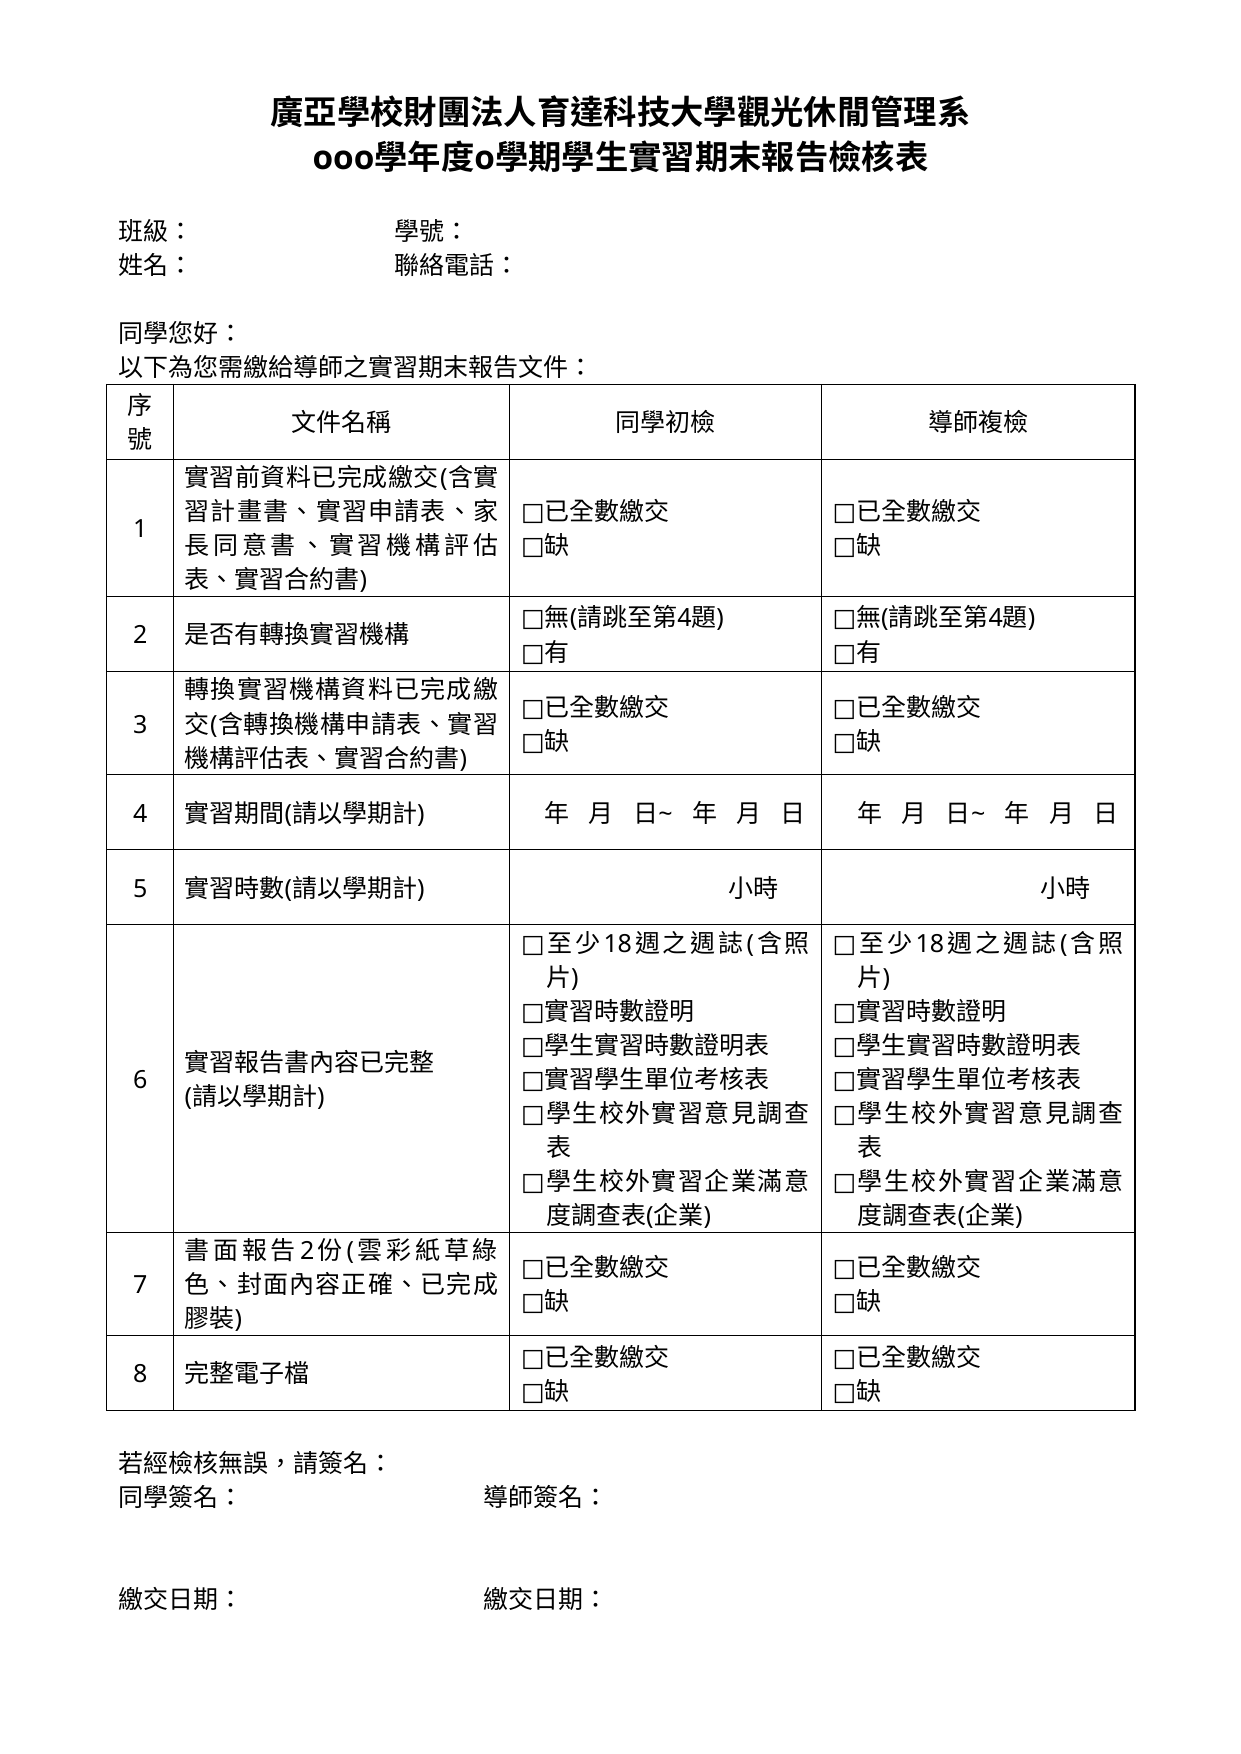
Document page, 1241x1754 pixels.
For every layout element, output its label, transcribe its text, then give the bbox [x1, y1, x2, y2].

table_cell □已全數繳交 □缺 [510, 1233, 821, 1335]
table_cell 年 月 日~ 年 月 日 [510, 775, 821, 849]
table_header 文件名稱 [174, 385, 509, 459]
table_cell □已全數繳交 □缺 [822, 672, 1134, 774]
table_cell 5 [107, 850, 173, 924]
table_cell □已全數繳交 □缺 [822, 460, 1134, 596]
table_cell □至少18週之週誌(含照片) □實習時數證明 □學生實習時數證明表 □實習學生單位考核表 □學生校外實習意見調查表 □學生校外實習企業滿意度調查表(企業) [822, 925, 1134, 1232]
table_header 導師複檢 [822, 385, 1134, 459]
table_cell □已全數繳交 □缺 [510, 460, 821, 596]
table_cell □無(請跳至第4題) □有 [510, 597, 821, 671]
table_cell 2 [107, 597, 173, 671]
text ooo學年度o學期學生實習期末報告檢核表 [118, 134, 1122, 179]
table_cell □已全數繳交 □缺 [822, 1233, 1134, 1335]
table_cell □已全數繳交 □缺 [510, 1336, 821, 1410]
table_cell 7 [107, 1233, 173, 1335]
table_cell 年 月 日~ 年 月 日 [822, 775, 1134, 849]
table_cell 轉換實習機構資料已完成繳交(含轉換機構申請表、實習機構評估表、實習合約書) [174, 672, 509, 774]
table_cell 3 [107, 672, 173, 774]
table_cell 完整電子檔 [174, 1336, 509, 1410]
table_cell 是否有轉換實習機構 [174, 597, 509, 671]
text 班級： 學號： [118, 213, 1122, 248]
table_cell □無(請跳至第4題) □有 [822, 597, 1134, 671]
table_cell 8 [107, 1336, 173, 1410]
table_cell 實習期間(請以學期計) [174, 775, 509, 849]
table_cell 小時 [510, 850, 821, 924]
text 以下為您需繳給導師之實習期末報告文件： [118, 350, 1122, 384]
table_cell 1 [107, 460, 173, 596]
table_cell 實習報告書內容已完整 (請以學期計) [174, 925, 509, 1232]
table_cell 6 [107, 925, 173, 1232]
text 繳交日期： 繳交日期： [118, 1582, 1122, 1616]
table_header 序 號 [107, 385, 173, 459]
table_cell 4 [107, 775, 173, 849]
table_header 同學初檢 [510, 385, 821, 459]
table_cell □已全數繳交 □缺 [510, 672, 821, 774]
text 同學簽名： 導師簽名： [118, 1479, 1122, 1513]
table_cell □已全數繳交 □缺 [822, 1336, 1134, 1410]
text 姓名： 聯絡電話： [118, 248, 1122, 282]
text 若經檢核無誤，請簽名： [118, 1445, 1122, 1479]
text 廣亞學校財團法人育達科技大學觀光休閒管理系 [118, 89, 1122, 134]
table_cell 書面報告2份(雲彩紙草綠色、封面內容正確、已完成膠裝) [174, 1233, 509, 1335]
table_cell □至少18週之週誌(含照片) □實習時數證明 □學生實習時數證明表 □實習學生單位考核表 □學生校外實習意見調查表 □學生校外實習企業滿意度調查表(企業) [510, 925, 821, 1232]
table_cell 小時 [822, 850, 1134, 924]
table_cell 實習時數(請以學期計) [174, 850, 509, 924]
text 同學您好： [118, 316, 1122, 350]
table_cell 實習前資料已完成繳交(含實習計畫書、實習申請表、家長同意書、實習機構評估表、實習合約書) [174, 460, 509, 596]
